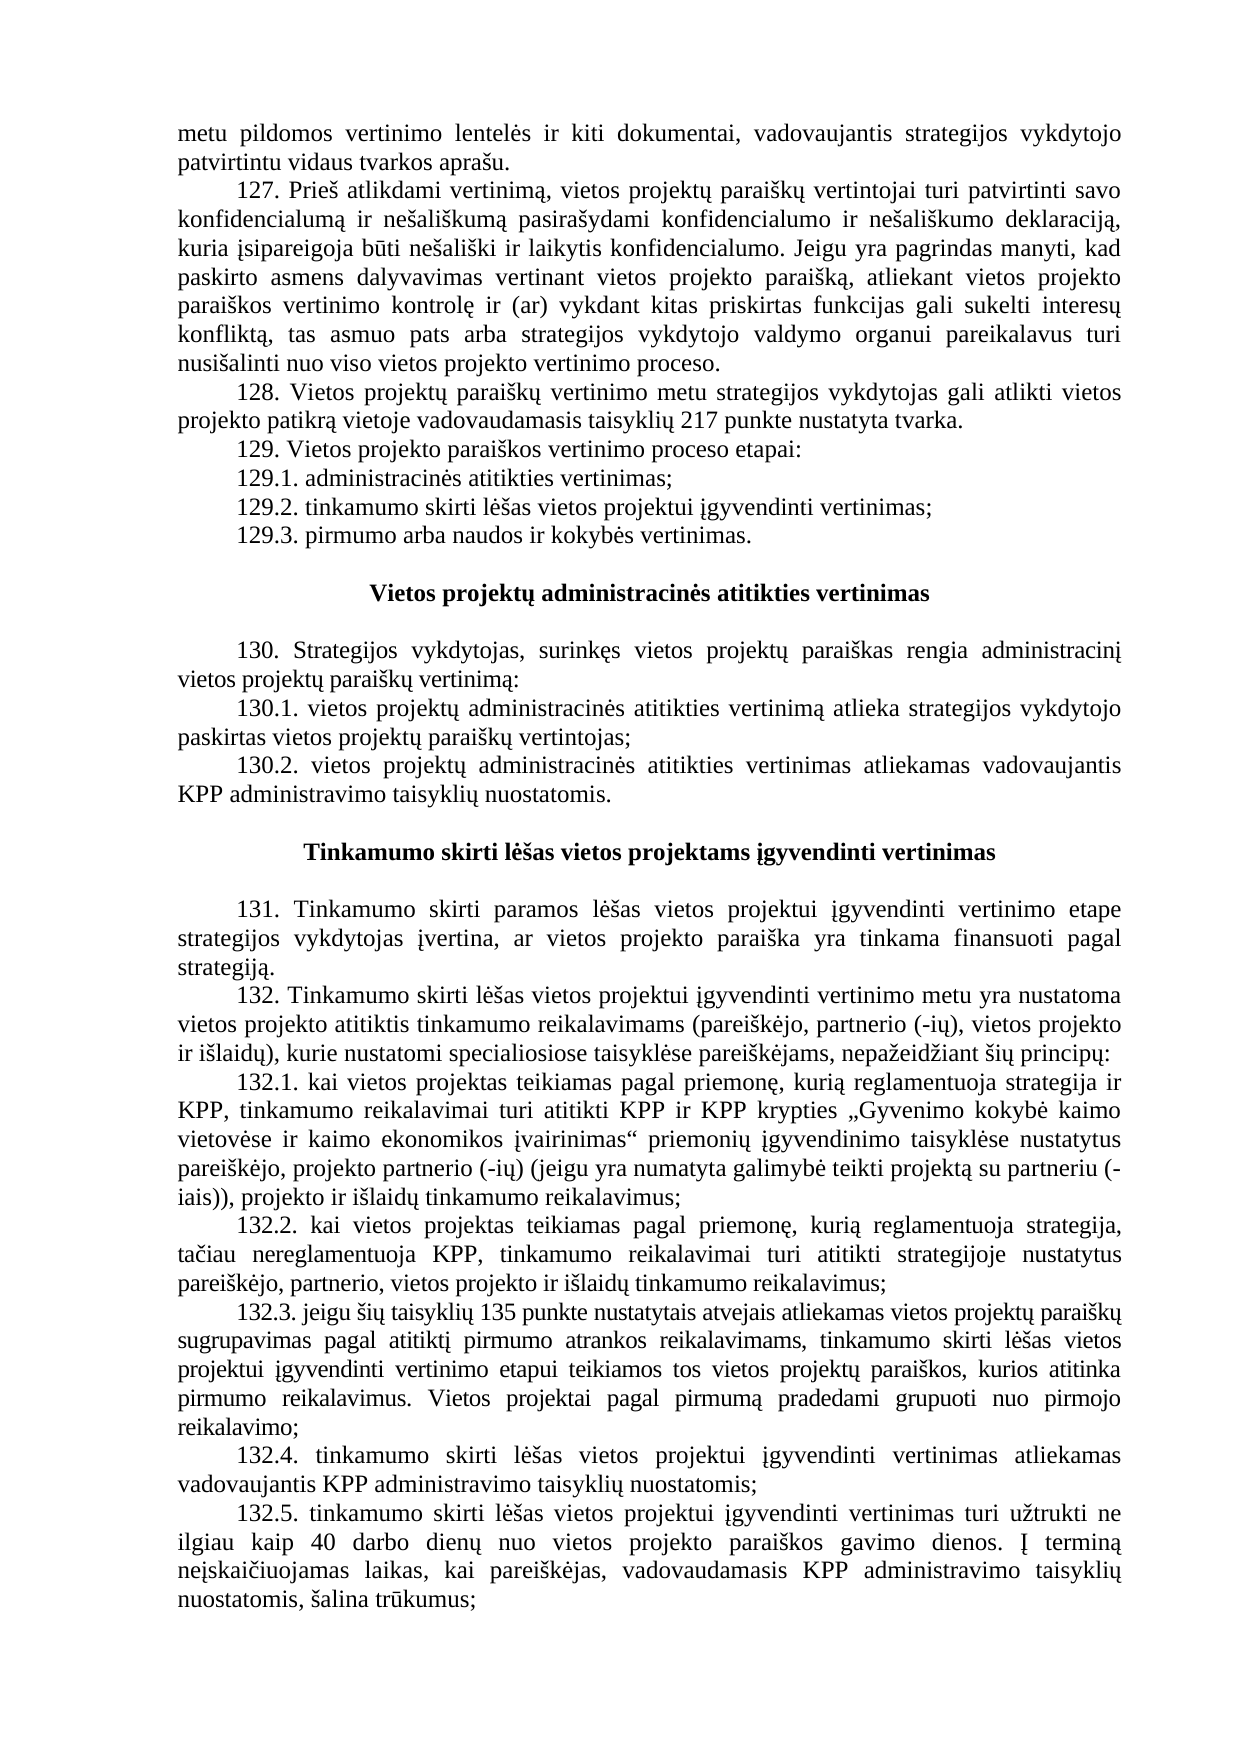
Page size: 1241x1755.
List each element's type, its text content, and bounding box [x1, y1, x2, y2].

text 132.2. kai vietos projektas teikiamas pagal priemonę, kurią reglamentuoja strategija, tačiau nereglamentuoja KPP, tinkamumo reikalavimai turi atitikti strategijoje nustatytus pareiškėjo, partnerio, vietos projekto ir išlaidų tinkamumo reikalavimus; [177, 1211, 1122, 1297]
text 130.1. vietos projektų administracinės atitikties vertinimą atlieka strategijos vykdytojo paskirtas vietos projektų paraiškų vertintojas; [177, 693, 1122, 751]
text 130.2. vietos projektų administracinės atitikties vertinimas atliekamas vadovaujantis KPP administravimo taisyklių nuostatomis. [177, 751, 1122, 808]
text Vietos projektų administracinės atitikties vertinimas [177, 578, 1122, 607]
text 132.3. jeigu šių taisyklių 135 punkte nustatytais atvejais atliekamas vietos projektų paraiškų sugrupavimas pagal atitiktį pirmumo atrankos reikalavimams, tinkamumo skirti lėšas vietos projektui įgyvendinti vertinimo etapui teikiamos tos vietos projektų paraiškos, kurios atitinka pirmumo reikalavimus. Vietos projektai pagal pirmumą pradedami grupuoti nuo pirmojo reikalavimo; [177, 1297, 1122, 1441]
text 132.5. tinkamumo skirti lėšas vietos projektui įgyvendinti vertinimas turi užtrukti ne ilgiau kaip 40 darbo dienų nuo vietos projekto paraiškos gavimo dienos. Į terminą neįskaičiuojamas laikas, kai pareiškėjas, vadovaudamasis KPP administravimo taisyklių nuostatomis, šalina trūkumus; [177, 1498, 1122, 1613]
text metu pildomos vertinimo lentelės ir kiti dokumentai, vadovaujantis strategijos vykdytojo patvirtintu vidaus tvarkos aprašu. [177, 118, 1122, 176]
text 132. Tinkamumo skirti lėšas vietos projektui įgyvendinti vertinimo metu yra nustatoma vietos projekto atitiktis tinkamumo reikalavimams (pareiškėjo, partnerio (-ių), vietos projekto ir išlaidų), kurie nustatomi specialiosiose taisyklėse pareiškėjams, nepažeidžiant šių principų: [177, 981, 1122, 1067]
text 129.1. administracinės atitikties vertinimas; [177, 463, 1122, 492]
text 129. Vietos projekto paraiškos vertinimo proceso etapai: [177, 434, 1122, 463]
text 132.4. tinkamumo skirti lėšas vietos projektui įgyvendinti vertinimas atliekamas vadovaujantis KPP administravimo taisyklių nuostatomis; [177, 1441, 1122, 1498]
text 129.2. tinkamumo skirti lėšas vietos projektui įgyvendinti vertinimas; [177, 492, 1122, 521]
text 128. Vietos projektų paraiškų vertinimo metu strategijos vykdytojas gali atlikti vietos projekto patikrą vietoje vadovaudamasis taisyklių 217 punkte nustatyta tvarka. [177, 377, 1122, 434]
text Tinkamumo skirti lėšas vietos projektams įgyvendinti vertinimas [177, 837, 1122, 866]
text 129.3. pirmumo arba naudos ir kokybės vertinimas. [177, 521, 1122, 549]
text 132.1. kai vietos projektas teikiamas pagal priemonę, kurią reglamentuoja strategija ir KPP, tinkamumo reikalavimai turi atitikti KPP ir KPP krypties „Gyvenimo kokybė kaimo vietovėse ir kaimo ekonomikos įvairinimas“ priemonių įgyvendinimo taisyklėse nustatytus pareiškėjo, projekto partnerio (-ių) (jeigu yra numatyta galimybė teikti projektą su partneriu (-iais)), projekto ir išlaidų tinkamumo reikalavimus; [177, 1067, 1122, 1211]
text 131. Tinkamumo skirti paramos lėšas vietos projektui įgyvendinti vertinimo etape strategijos vykdytojas įvertina, ar vietos projekto paraiška yra tinkama finansuoti pagal strategiją. [177, 894, 1122, 981]
text 127. Prieš atlikdami vertinimą, vietos projektų paraiškų vertintojai turi patvirtinti savo konfidencialumą ir nešališkumą pasirašydami konfidencialumo ir nešališkumo deklaraciją, kuria įsipareigoja būti nešališki ir laikytis konfidencialumo. Jeigu yra pagrindas manyti, kad paskirto asmens dalyvavimas vertinant vietos projekto paraišką, atliekant vietos projekto paraiškos vertinimo kontrolę ir (ar) vykdant kitas priskirtas funkcijas gali sukelti interesų konfliktą, tas asmuo pats arba strategijos vykdytojo valdymo organui pareikalavus turi nusišalinti nuo viso vietos projekto vertinimo proceso. [177, 176, 1122, 377]
text 130. Strategijos vykdytojas, surinkęs vietos projektų paraiškas rengia administracinį vietos projektų paraiškų vertinimą: [177, 636, 1122, 693]
